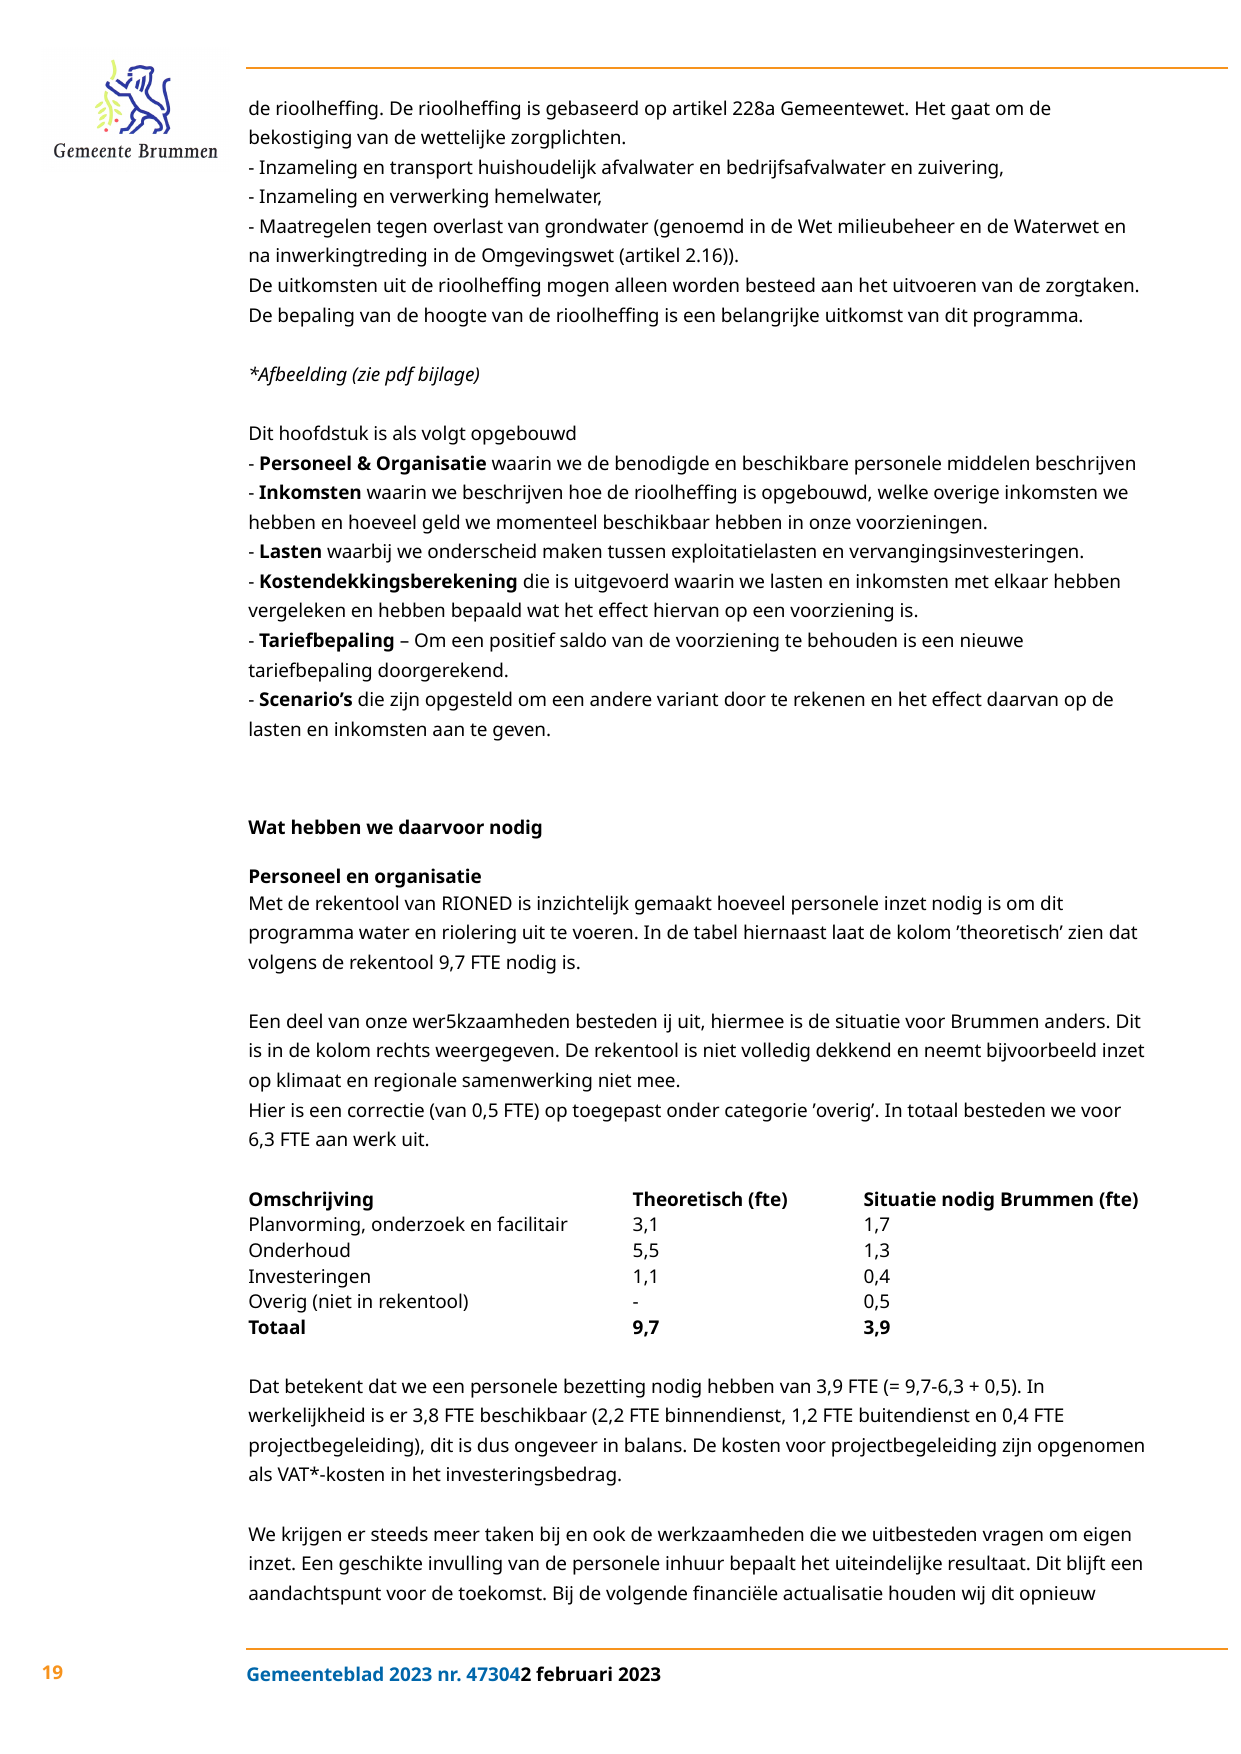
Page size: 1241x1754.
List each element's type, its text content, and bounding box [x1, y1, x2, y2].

text De uitkomsten uit de rioolheffing mogen alleen worden besteed aan het uitvoeren van de zorgtaken. De bepaling van de hoogte van de rioolheffing is een belangrijke uitkomst van dit programma. [248, 272, 1152, 328]
table_cell Totaal [248, 1314, 632, 1340]
text - Inzameling en transport huishoudelijk afvalwater en bedrijfsafvalwater en zuivering, [248, 154, 1152, 180]
text *Afbeelding (zie pdf bijlage) [248, 361, 1152, 387]
text Wat hebben we daarvoor nodig [248, 812, 1152, 841]
text - Inzameling en verwerking hemelwater, [248, 183, 1152, 209]
text - Lasten waarbij we onderscheid maken tussen exploitatielasten en vervangingsinvesteringen. [248, 538, 1152, 564]
text Hier is een correctie (van 0,5 FTE) op toegepast onder categorie ʼoverigʼ. In totaal besteden we voor 6,3 FTE aan werk uit. [248, 1097, 1152, 1152]
table_cell 3,9 [863, 1314, 1152, 1340]
table_cell 5,5 [633, 1237, 863, 1263]
text We krijgen er steeds meer taken bij en ook de werkzaamheden die we uitbesteden vragen om eigen inzet. Een geschikte invulling van de personele inhuur bepaalt het uiteindelijke resultaat. Dit blijft een aandachtspunt voor de toekomst. Bij de volgende financiële actualisatie houden wij dit opnieuw [248, 1521, 1152, 1606]
table_cell 9,7 [633, 1314, 863, 1340]
text - Personeel & Organisatie waarin we de benodigde en beschikbare personele middelen beschrijven [248, 450, 1152, 476]
table_cell Planvorming, onderzoek en facilitair [248, 1211, 632, 1237]
text Een deel van onze wer5kzaamheden besteden ij uit, hiermee is de situatie voor Brummen anders. Dit is in de kolom rechts weergegeven. De rekentool is niet volledig dekkend en neemt bijvoorbeeld inzet op klimaat en regionale samenwerking niet mee. [248, 1008, 1152, 1093]
table_header Omschrijving [248, 1186, 632, 1211]
table_cell Onderhoud [248, 1237, 632, 1263]
table_cell Investeringen [248, 1263, 632, 1289]
text - Inkomsten waarin we beschrijven hoe de rioolheffing is opgebouwd, welke overige inkomsten we hebben en hoeveel geld we momenteel beschikbaar hebben in onze voorzieningen. [248, 479, 1152, 535]
picture [41, 47, 231, 172]
table_cell 1,7 [863, 1211, 1152, 1237]
text Personeel en organisatie [248, 861, 1152, 890]
table_cell 0,4 [863, 1263, 1152, 1289]
table_header Situatie nodig Brummen (fte) [863, 1186, 1152, 1211]
text Dit hoofdstuk is als volgt opgebouwd [248, 420, 1152, 446]
text Dat betekent dat we een personele bezetting nodig hebben van 3,9 FTE (= 9,7-6,3 + 0,5). In werkelijkheid is er 3,8 FTE beschikbaar (2,2 FTE binnendienst, 1,2 FTE buitendienst en 0,4 FTE projectbegeleiding), dit is dus ongeveer in balans. De kosten voor projectbegeleiding zijn opgenomen als VAT*-kosten in het investeringsbedrag. [248, 1373, 1152, 1487]
table_cell 0,5 [863, 1289, 1152, 1314]
table_cell 1,1 [633, 1263, 863, 1289]
text Met de rekentool van RIONED is inzichtelijk gemaakt hoeveel personele inzet nodig is om dit programma water en riolering uit te voeren. In de tabel hiernaast laat de kolom ʼtheoretischʼ zien dat volgens de rekentool 9,7 FTE nodig is. [248, 890, 1152, 975]
table_header Theoretisch (fte) [633, 1186, 863, 1211]
table_cell Overig (niet in rekentool) [248, 1289, 632, 1314]
table_cell - [633, 1289, 863, 1314]
text - Maatregelen tegen overlast van grondwater (genoemd in de Wet milieubeheer en de Waterwet en na inwerkingtreding in de Omgevingswet (artikel 2.16)). [248, 213, 1152, 268]
text de rioolheffing. De rioolheffing is gebaseerd op artikel 228a Gemeentewet. Het gaat om de bekostiging van de wettelijke zorgplichten. [248, 95, 1152, 150]
text - Scenario’s die zijn opgesteld om een andere variant door te rekenen en het effect daarvan op de lasten en inkomsten aan te geven. [248, 686, 1152, 742]
table_cell 3,1 [633, 1211, 863, 1237]
text - Kostendekkingsberekening die is uitgevoerd waarin we lasten en inkomsten met elkaar hebben vergeleken en hebben bepaald wat het effect hiervan op een voorziening is. [248, 568, 1152, 623]
table_cell 1,3 [863, 1237, 1152, 1263]
text - Tariefbepaling – Om een positief saldo van de voorziening te behouden is een nieuwe tariefbepaling doorgerekend. [248, 627, 1152, 683]
